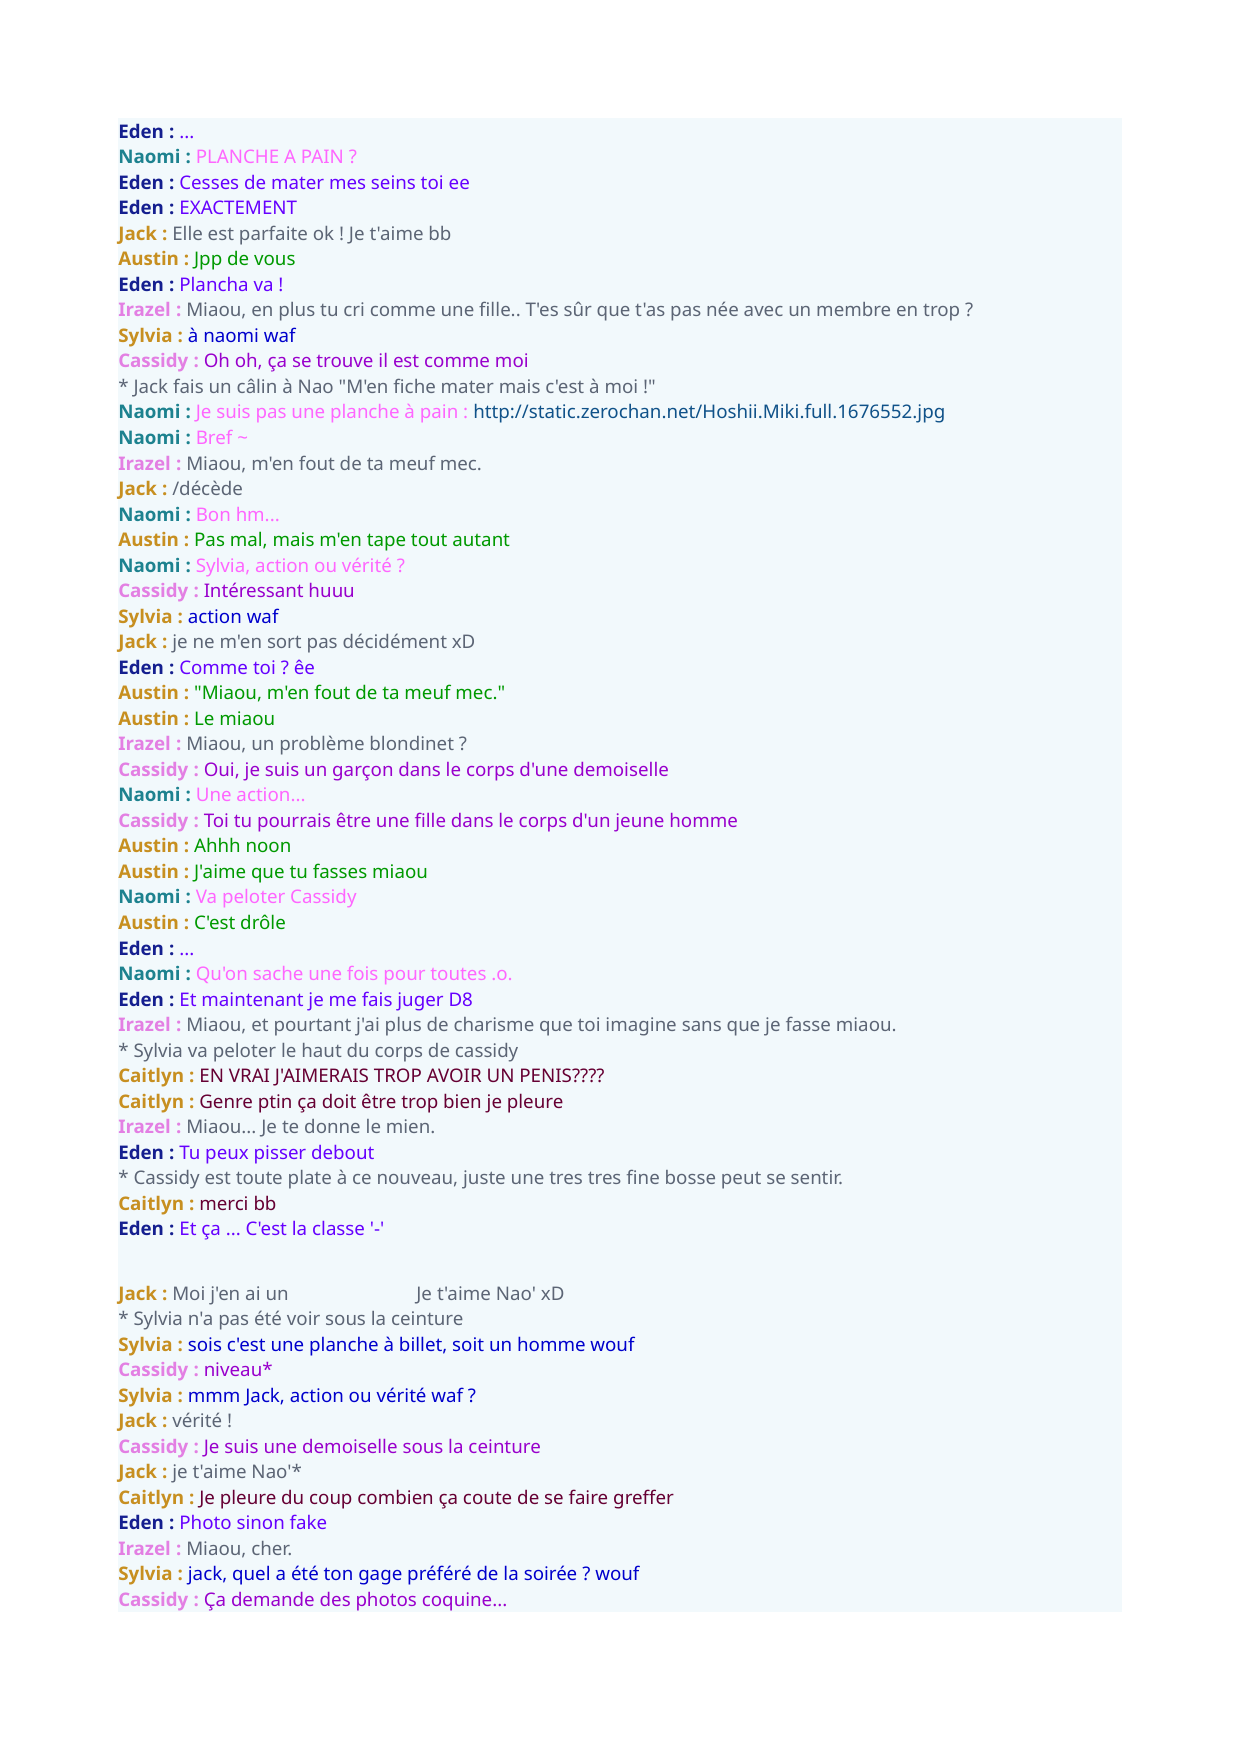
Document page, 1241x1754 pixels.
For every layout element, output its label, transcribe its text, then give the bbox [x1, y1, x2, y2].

text Jack : Elle est parfaite ok ! Je t'aime bb [118, 220, 1122, 246]
text Jack : Moi j'en ai un Je t'aime Nao' xD [118, 1241, 1122, 1305]
text Eden : Photo sinon fake [118, 1509, 1122, 1535]
text Naomi : Qu'on sache une fois pour toutes .o. [118, 960, 1122, 986]
text Austin : C'est drôle [118, 909, 1122, 935]
text Cassidy : Je suis une demoiselle sous la ceinture [118, 1433, 1122, 1458]
text Irazel : Miaou, cher. [118, 1535, 1122, 1561]
text Naomi : Sylvia, action ou vérité ? [118, 552, 1122, 577]
text Caitlyn : EN VRAI J'AIMERAIS TROP AVOIR UN PENIS???? [118, 1062, 1122, 1088]
text Naomi : Bref ~ [118, 424, 1122, 450]
text Eden : Et maintenant je me fais juger D8 [118, 986, 1122, 1011]
text Cassidy : Toi tu pourrais être une fille dans le corps d'un jeune homme [118, 807, 1122, 833]
text Irazel : Miaou, et pourtant j'ai plus de charisme que toi imagine sans que je fasse miaou. [118, 1011, 1122, 1037]
text Sylvia : à naomi waf [118, 322, 1122, 348]
text * Jack fais un câlin à Nao "M'en fiche mater mais c'est à moi !" [118, 373, 1122, 399]
text Eden : Tu peux pisser debout [118, 1139, 1122, 1164]
text Eden : Et ça ... C'est la classe '-' [118, 1216, 1122, 1241]
text Cassidy : Ça demande des photos coquine... [118, 1586, 1122, 1612]
text Eden : ... [118, 935, 1122, 960]
text Naomi : Bon hm... [118, 501, 1122, 526]
text Irazel : Miaou, un problème blondinet ? [118, 731, 1122, 756]
text Eden : EXACTEMENT [118, 195, 1122, 220]
text Naomi : Une action... [118, 782, 1122, 807]
text Jack : je ne m'en sort pas décidément xD [118, 628, 1122, 654]
text * Sylvia va peloter le haut du corps de cassidy [118, 1037, 1122, 1062]
text Naomi : PLANCHE A PAIN ? [118, 144, 1122, 169]
text Cassidy : Oh oh, ça se trouve il est comme moi [118, 348, 1122, 373]
text Austin : Le miaou [118, 705, 1122, 731]
text Austin : Ahhh noon [118, 833, 1122, 858]
text Austin : Jpp de vous [118, 246, 1122, 271]
text Cassidy : Intéressant huuu [118, 577, 1122, 603]
text Irazel : Miaou, en plus tu cri comme une fille.. T'es sûr que t'as pas née avec un membre en trop ? [118, 297, 1122, 322]
text Caitlyn : merci bb [118, 1190, 1122, 1216]
text Eden : ... [118, 118, 1122, 144]
text Jack : je t'aime Nao'* [118, 1458, 1122, 1484]
text Caitlyn : Je pleure du coup combien ça coute de se faire greffer [118, 1484, 1122, 1509]
text Austin : "Miaou, m'en fout de ta meuf mec." [118, 679, 1122, 705]
text Caitlyn : Genre ptin ça doit être trop bien je pleure [118, 1088, 1122, 1113]
text Naomi : Je suis pas une planche à pain : http://static.zerochan.net/Hoshii.Miki.full.1676552.jpg [118, 399, 1122, 424]
text * Cassidy est toute plate à ce nouveau, juste une tres tres fine bosse peut se sentir. [118, 1164, 1122, 1190]
text Irazel : Miaou... Je te donne le mien. [118, 1113, 1122, 1139]
text Austin : Pas mal, mais m'en tape tout autant [118, 526, 1122, 552]
text Cassidy : Oui, je suis un garçon dans le corps d'une demoiselle [118, 756, 1122, 782]
text Eden : Plancha va ! [118, 271, 1122, 297]
text Austin : J'aime que tu fasses miaou [118, 858, 1122, 884]
text Jack : vérité ! [118, 1407, 1122, 1433]
text Eden : Comme toi ? êe [118, 654, 1122, 679]
text Cassidy : niveau* [118, 1356, 1122, 1382]
text Sylvia : action waf [118, 603, 1122, 628]
text Jack : /décède [118, 475, 1122, 501]
text * Sylvia n'a pas été voir sous la ceinture [118, 1305, 1122, 1331]
text Sylvia : sois c'est une planche à billet, soit un homme wouf [118, 1331, 1122, 1356]
text Sylvia : jack, quel a été ton gage préféré de la soirée ? wouf [118, 1561, 1122, 1586]
text Naomi : Va peloter Cassidy [118, 884, 1122, 909]
text Eden : Cesses de mater mes seins toi ee [118, 169, 1122, 195]
text Irazel : Miaou, m'en fout de ta meuf mec. [118, 450, 1122, 475]
text Sylvia : mmm Jack, action ou vérité waf ? [118, 1382, 1122, 1407]
